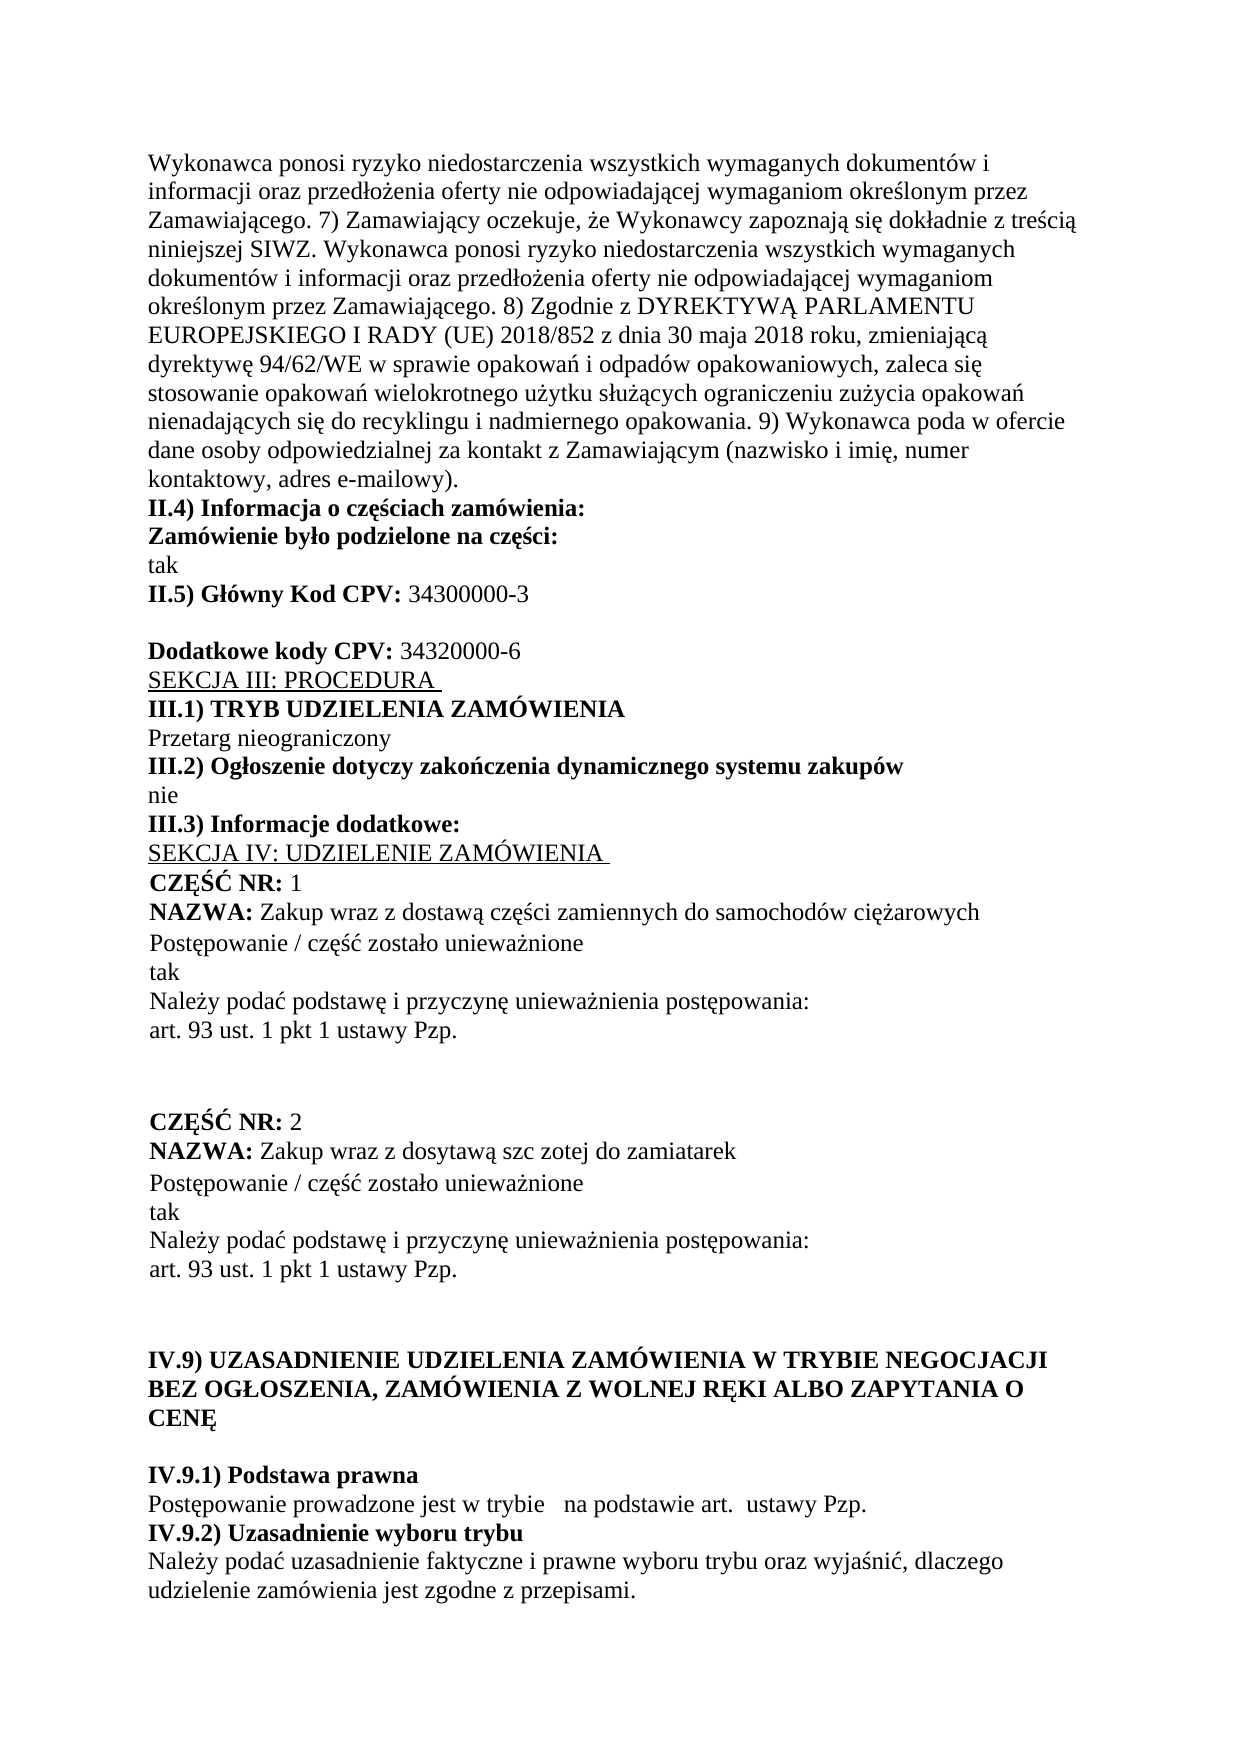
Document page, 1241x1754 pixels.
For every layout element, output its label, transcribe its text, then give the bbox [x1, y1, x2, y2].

text II.4) Informacja o częściach zamówienia: Zamówienie było podzielone na części: [148, 493, 1093, 550]
table_header [1088, 1106, 1093, 1166]
text Wykonawca ponosi ryzyko niedostarczenia wszystkich wymaganych dokumentów i informacji oraz przedłożenia oferty nie odpowiadającej wymaganiom określonym przez Zamawiającego. 7) Zamawiający oczekuje, że Wykonawcy zapoznają się dokładnie z treścią niniejszej SIWZ. Wykonawca ponosi ryzyko niedostarczenia wszystkich wymaganych dokumentów i informacji oraz przedłożenia oferty nie odpowiadającej wymaganiom określonym przez Zamawiającego. 8) Zgodnie z DYREKTYWĄ PARLAMENTU EUROPEJSKIEGO I RADY (UE) 2018/852 z dnia 30 maja 2018 roku, zmieniającą dyrektywę 94/62/WE w sprawie opakowań i odpadów opakowaniowych, zaleca się stosowanie opakowań wielokrotnego użytku służących ograniczeniu zużycia opakowań nienadających się do recyklingu i nadmiernego opakowania. 9) Wykonawca poda w ofercie dane osoby odpowiedzialnej za kontakt z Zamawiającym (nazwisko i imię, numer kontaktowy, adres e-mailowy). [148, 148, 1093, 493]
text SEKCJA III: PROCEDURA [148, 665, 1093, 694]
text tak [148, 550, 1093, 579]
text IV.9.1) Podstawa prawna [148, 1460, 1093, 1489]
text IV.9) UZASADNIENIE UDZIELENIA ZAMÓWIENIA W TRYBIE NEGOCJACJI BEZ OGŁOSZENIA, ZAMÓWIENIA Z WOLNEJ RĘKI ALBO ZAPYTANIA O CENĘ [148, 1345, 1093, 1431]
text Dodatkowe kody CPV: 34320000-6 [148, 636, 1093, 665]
text nie [148, 780, 1093, 809]
text III.2) Ogłoszenie dotyczy zakończenia dynamicznego systemu zakupów [148, 751, 1093, 780]
table_cell [1088, 927, 1093, 1045]
table_cell [148, 1285, 1093, 1316]
table_cell [1088, 1166, 1093, 1284]
table_cell [148, 1045, 1093, 1077]
text Postępowanie prowadzone jest w trybie na podstawie art. ustawy Pzp. [148, 1489, 1093, 1518]
text Należy podać uzasadnienie faktyczne i prawne wyboru trybu oraz wyjaśnić, dlaczego udzielenie zamówienia jest zgodne z przepisami. [148, 1546, 1093, 1604]
table_cell Postępowanie / część zostało unieważnione tak Należy podać podstawę i przyczynę unieważnienia postępowania: art. 93 ust. 1 pkt 1 ustawy Pzp. [148, 1166, 1088, 1284]
text SEKCJA IV: UDZIELENIE ZAMÓWIENIA [148, 838, 1093, 866]
text IV.9.2) Uzasadnienie wyboru trybu [148, 1518, 1093, 1546]
table_cell Postępowanie / część zostało unieważnione tak Należy podać podstawę i przyczynę unieważnienia postępowania: art. 93 ust. 1 pkt 1 ustawy Pzp. [148, 927, 1088, 1045]
table_header CZĘŚĆ NR: 1 NAZWA: Zakup wraz z dostawą części zamiennych do samochodów ciężarowych [148, 866, 1088, 927]
text III.3) Informacje dodatkowe: [148, 809, 1093, 838]
text Przetarg nieograniczony [148, 723, 1093, 751]
text III.1) TRYB UDZIELENIA ZAMÓWIENIA [148, 694, 1093, 723]
table_header CZĘŚĆ NR: 2 NAZWA: Zakup wraz z dosytawą szc zotej do zamiatarek [148, 1106, 1088, 1166]
text II.5) Główny Kod CPV: 34300000-3 [148, 579, 1093, 608]
table_header [1088, 866, 1093, 927]
